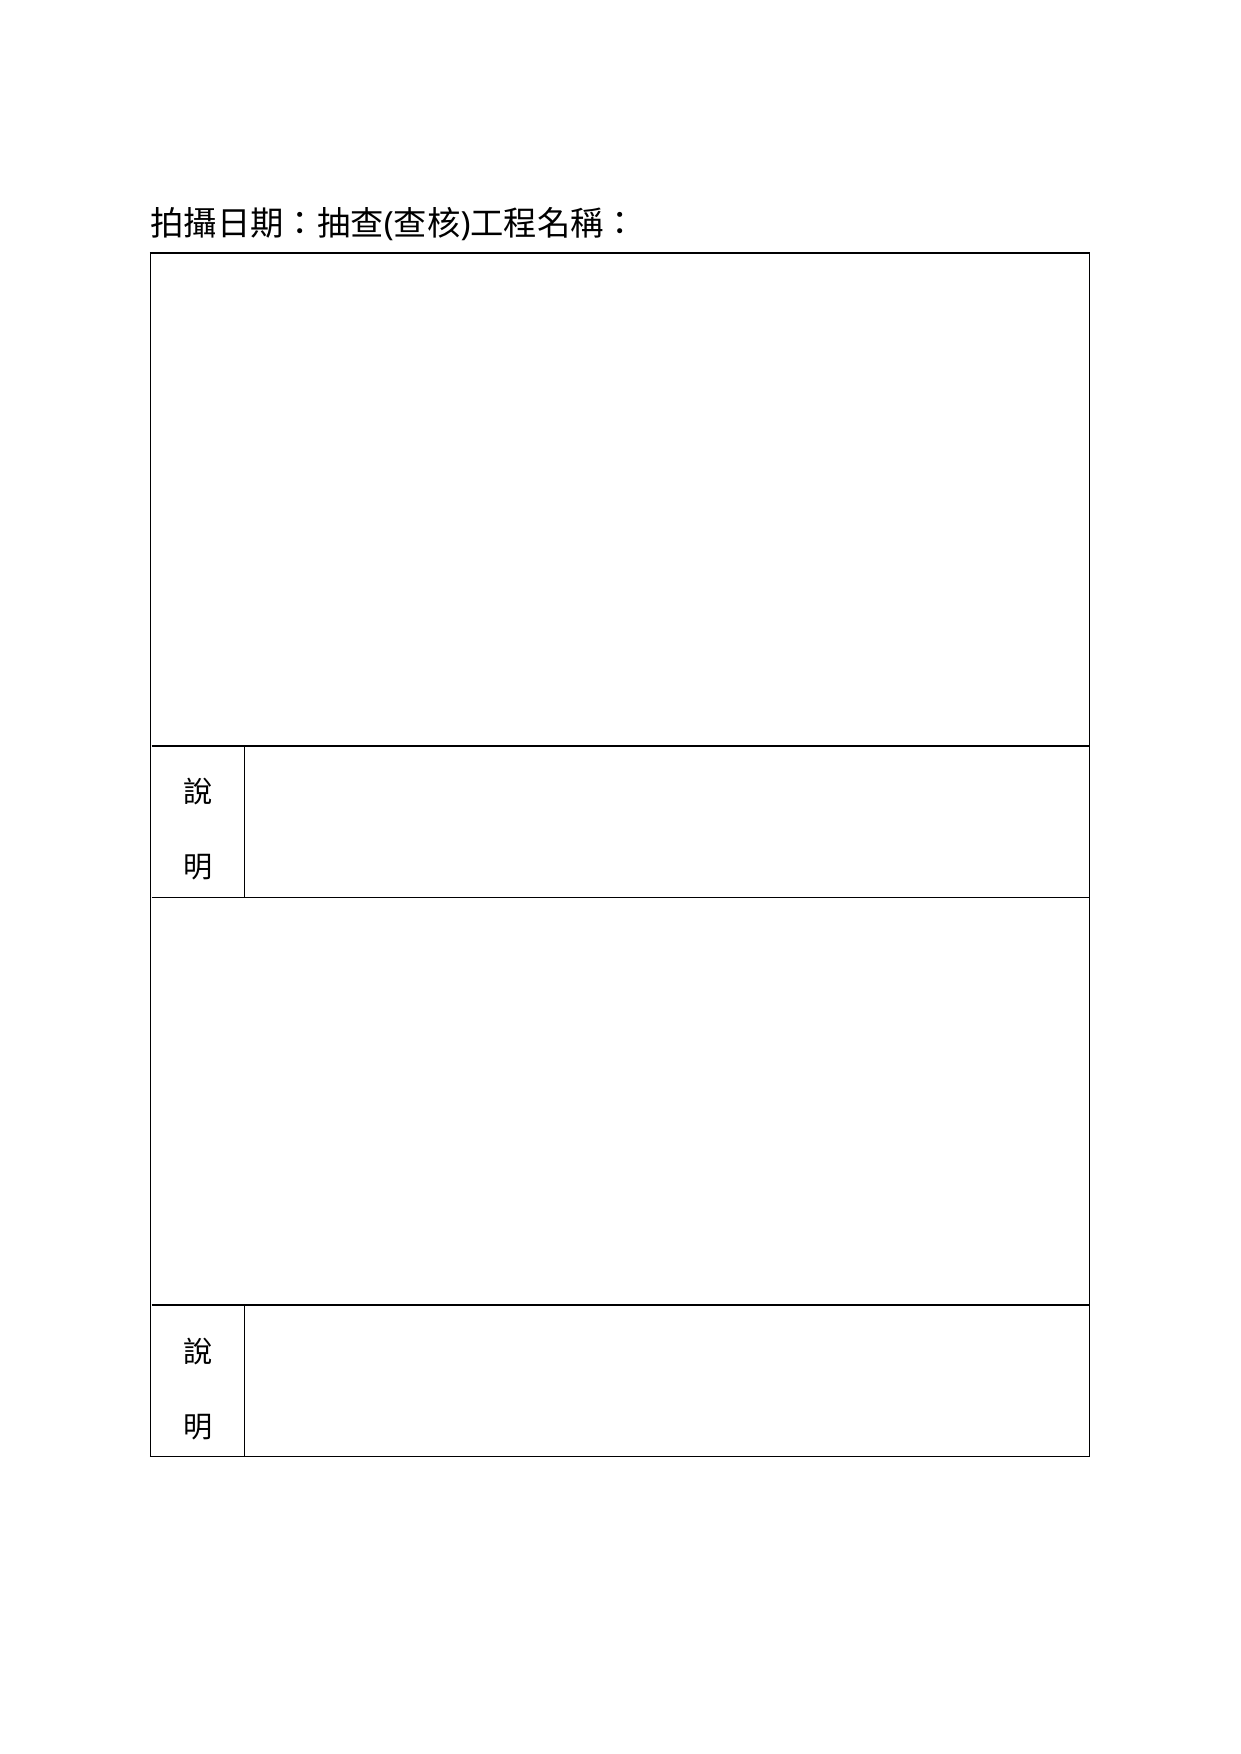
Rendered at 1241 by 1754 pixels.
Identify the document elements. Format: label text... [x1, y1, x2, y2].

table_cell 說 明 [151, 746, 244, 896]
table_cell [245, 1306, 1089, 1456]
text 拍攝日期：抽查(查核)工程名稱： [150, 177, 1053, 252]
table_cell [151, 898, 1089, 1304]
table_cell 說 明 [151, 1305, 244, 1456]
table_header [151, 254, 1089, 745]
table_cell [245, 747, 1089, 896]
